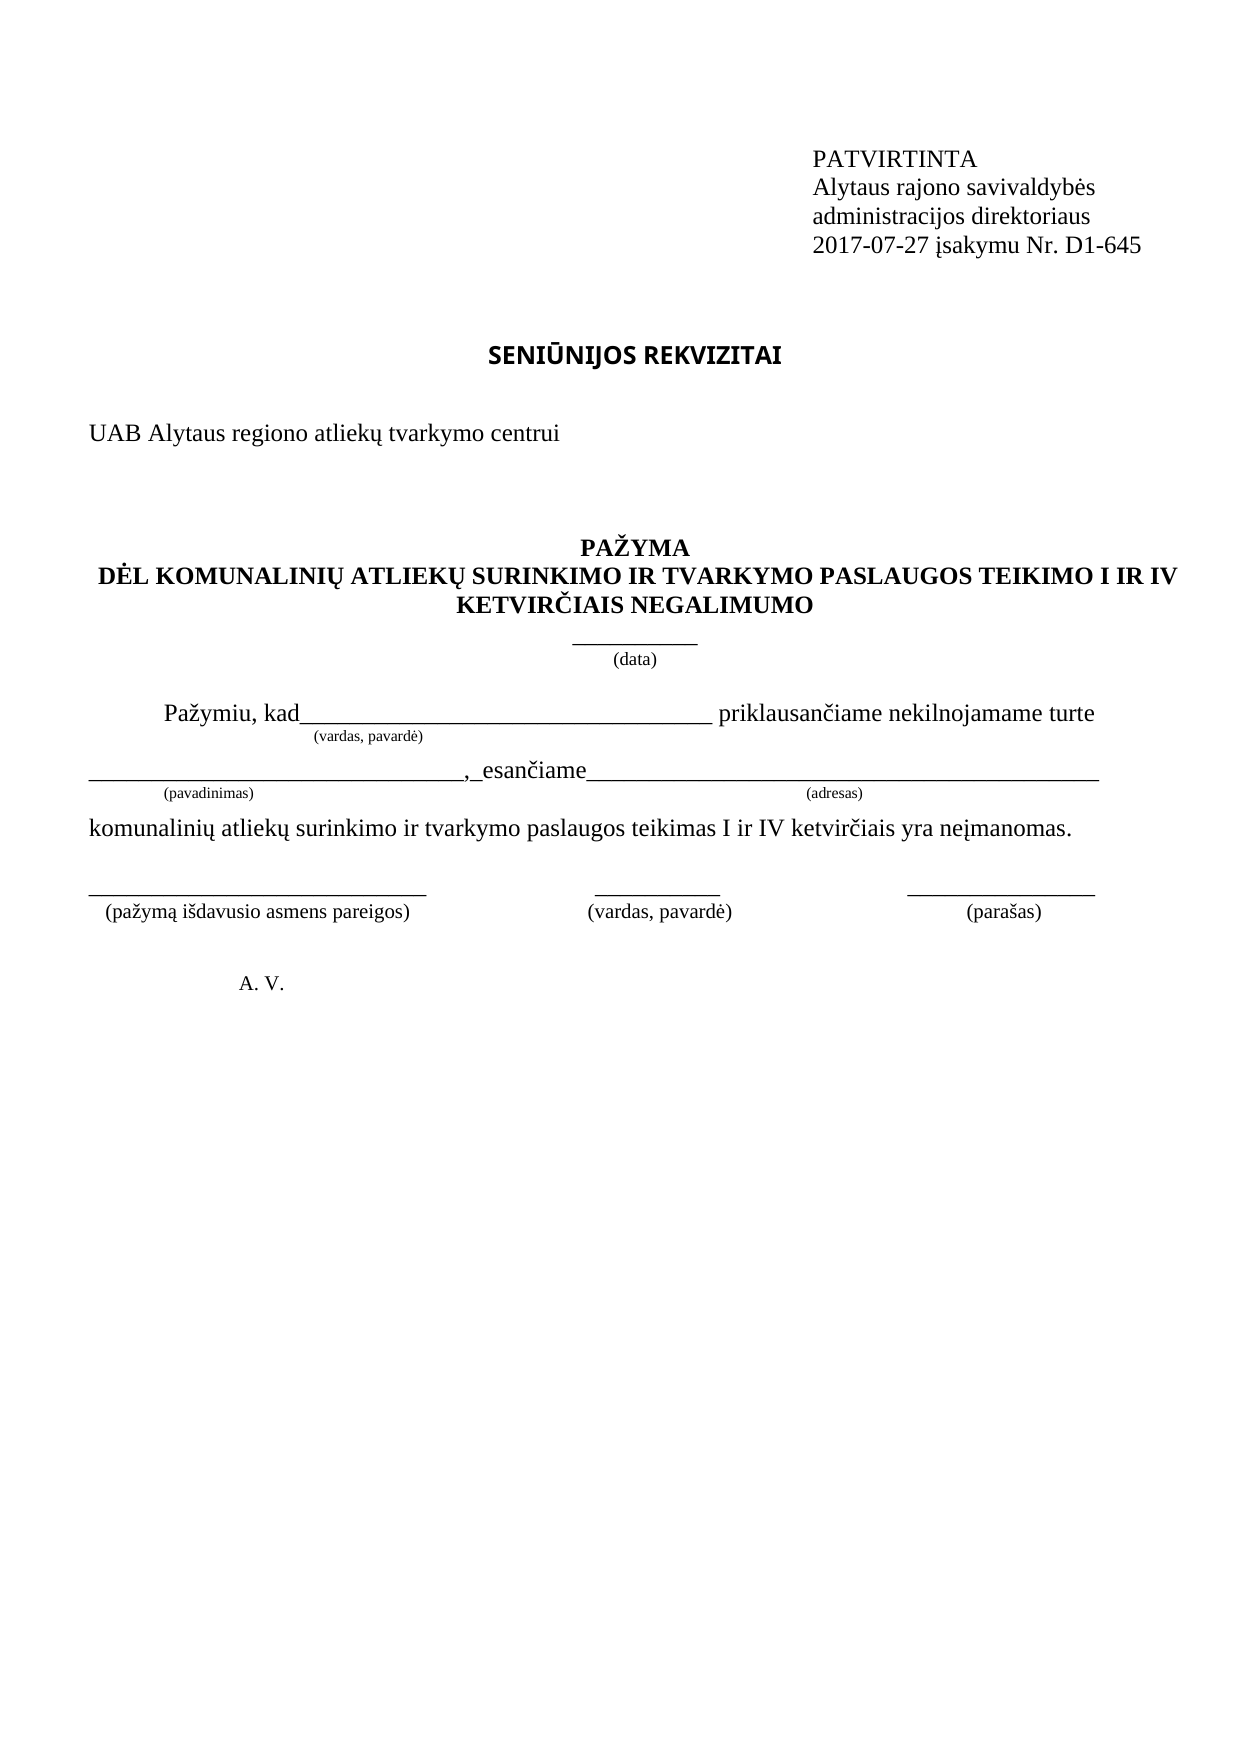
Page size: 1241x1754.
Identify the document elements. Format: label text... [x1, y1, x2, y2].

text A. V. [239, 971, 1181, 995]
text Pažymiu, kad_________________________________ priklausančiame nekilnojamame turte [89, 698, 1181, 727]
text ___________________________ __________ _______________ [89, 870, 1181, 899]
text DĖL KOMUNALINIŲ ATLIEKŲ SURINKIMO IR TVARKYMO PASLAUGOS TEIKIMO I IR IV KETVIRČIAIS NEGALIMUMO [89, 561, 1181, 619]
text SENIŪNIJOS REKVIZITAI [89, 338, 1181, 372]
text administracijos direktoriaus [812, 201, 1181, 230]
text (data) [89, 648, 1181, 669]
text ______________________________,_esančiame_________________________________________ [89, 755, 1181, 784]
text PAŽYMA [89, 533, 1181, 561]
text UAB Alytaus regiono atliekų tvarkymo centrui [89, 418, 1181, 446]
text (pavadinimas) (adresas) [89, 784, 1181, 813]
text (vardas, pavardė) [89, 727, 1181, 755]
text Alytaus rajono savivaldybės [812, 172, 1181, 201]
text 2017-07-27 įsakymu Nr. D1-645 [812, 230, 1181, 259]
text PATVIRTINTA [812, 144, 1181, 172]
text (pažymą išdavusio asmens pareigos) (vardas, pavardė) (parašas) [89, 899, 1181, 947]
text __________ [89, 619, 1181, 648]
text komunalinių atliekų surinkimo ir tvarkymo paslaugos teikimas I ir IV ketvirčiais yra neįmanomas. [89, 813, 1181, 842]
